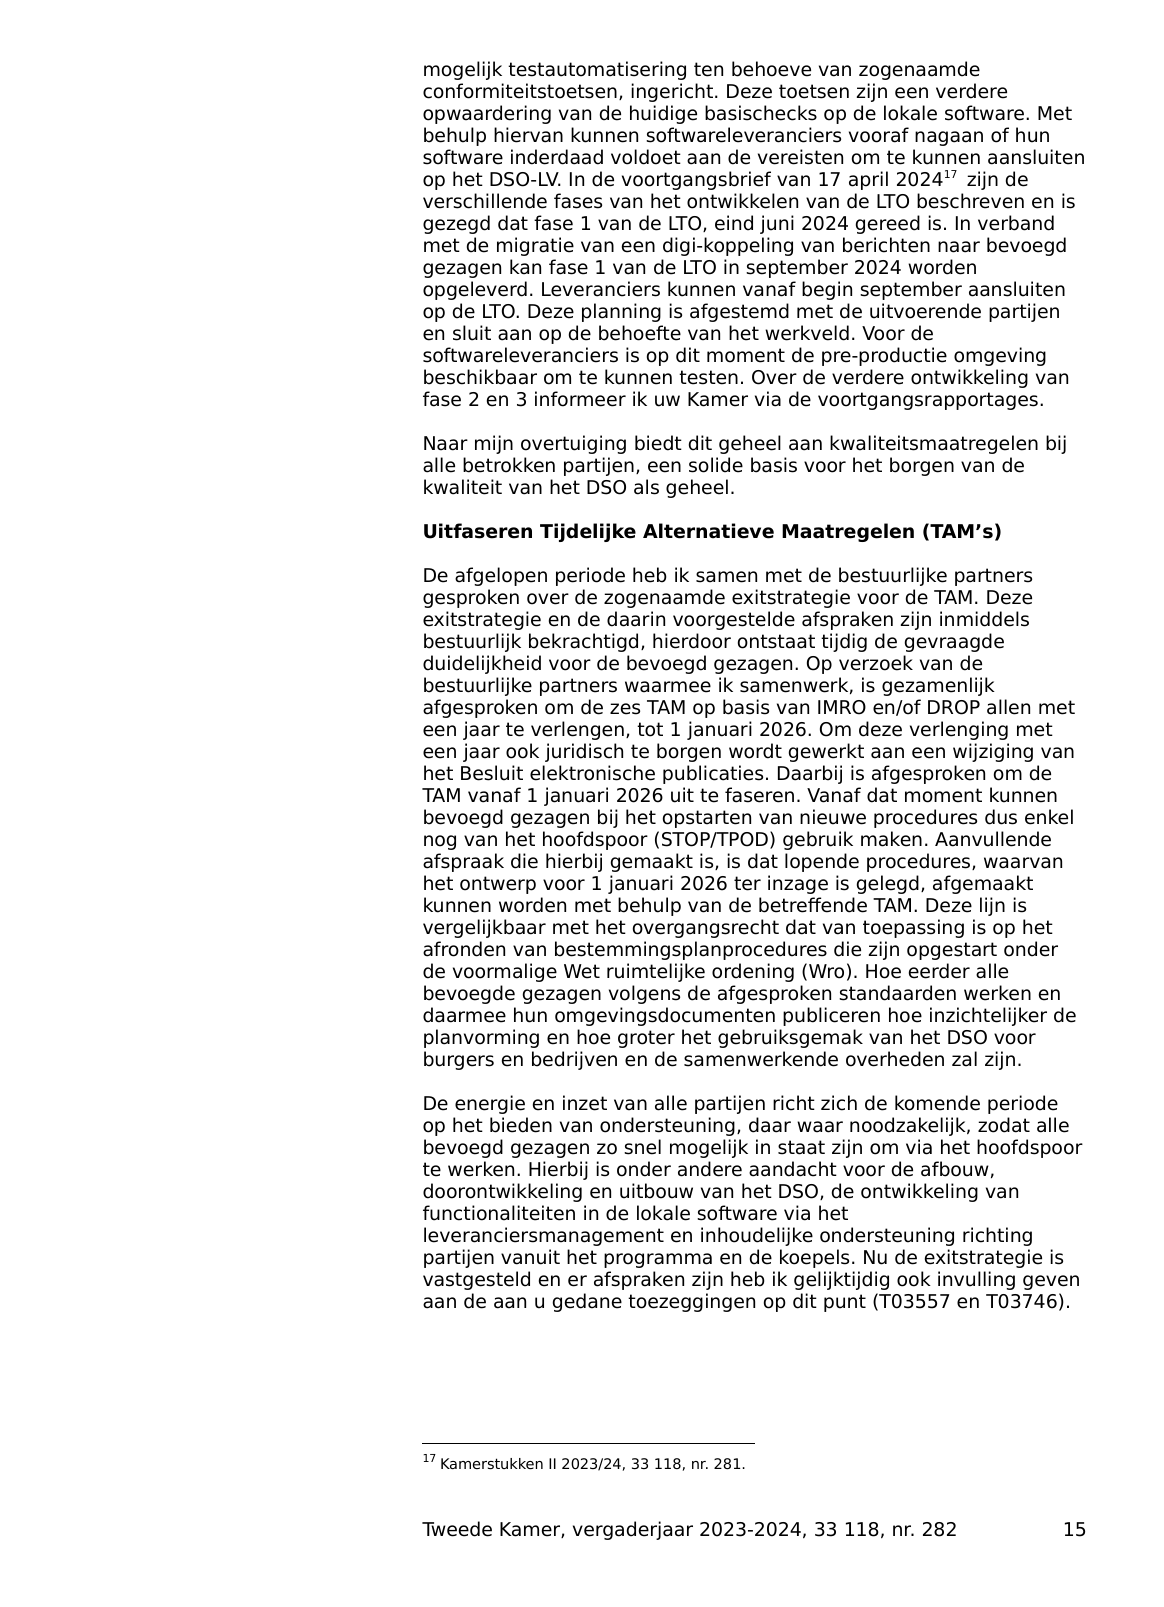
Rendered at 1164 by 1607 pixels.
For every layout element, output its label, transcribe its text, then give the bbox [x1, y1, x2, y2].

subtitle Uitfaseren Tijdelijke Alternatieve Maatregelen (TAM’s) [422, 521, 1087, 543]
text mogelijk testautomatisering ten behoeve van zogenaamde conformiteitstoetsen, ingericht. Deze toetsen zijn een verdere opwaardering van de huidige basischecks op de lokale software. Met behulp hiervan kunnen softwareleveranciers vooraf nagaan of hun software inderdaad voldoet aan de vereisten om te kunnen aansluiten op het DSO-LV. In de voortgangsbrief van 17 april 2024 zijn de verschillende fases van het ontwikkelen van de LTO beschreven en is gezegd dat fase 1 van de LTO, eind juni 2024 gereed is. In verband met de migratie van een digi-koppeling van berichten naar bevoegd gezagen kan fase 1 van de LTO in september 2024 worden opgeleverd. Leveranciers kunnen vanaf begin september aansluiten op de LTO. Deze planning is afgestemd met de uitvoerende partijen en sluit aan op de behoefte van het werkveld. Voor de softwareleveranciers is op dit moment de pre-productie omgeving beschikbaar om te kunnen testen. Over de verdere ontwikkeling van fase 2 en 3 informeer ik uw Kamer via de voortgangsrapportages. [422, 59, 1087, 411]
text De afgelopen periode heb ik samen met de bestuurlijke partners gesproken over de zogenaamde exitstrategie voor de TAM. Deze exitstrategie en de daarin voorgestelde afspraken zijn inmiddels bestuurlijk bekrachtigd, hierdoor ontstaat tijdig de gevraagde duidelijkheid voor de bevoegd gezagen. Op verzoek van de bestuurlijke partners waarmee ik samenwerk, is gezamenlijk afgesproken om de zes TAM op basis van IMRO en/of DROP allen met een jaar te verlengen, tot 1 januari 2026. Om deze verlenging met een jaar ook juridisch te borgen wordt gewerkt aan een wijziging van het Besluit elektronische publicaties. Daarbij is afgesproken om de TAM vanaf 1 januari 2026 uit te faseren. Vanaf dat moment kunnen bevoegd gezagen bij het opstarten van nieuwe procedures dus enkel nog van het hoofdspoor (STOP/TPOD) gebruik maken. Aanvullende afspraak die hierbij gemaakt is, is dat lopende procedures, waarvan het ontwerp voor 1 januari 2026 ter inzage is gelegd, afgemaakt kunnen worden met behulp van de betreffende TAM. Deze lijn is vergelijkbaar met het overgangsrecht dat van toepassing is op het afronden van bestemmingsplanprocedures die zijn opgestart onder de voormalige Wet ruimtelijke ordening (Wro). Hoe eerder alle bevoegde gezagen volgens de afgesproken standaarden werken en daarmee hun omgevingsdocumenten publiceren hoe inzichtelijker de planvorming en hoe groter het gebruiksgemak van het DSO voor burgers en bedrijven en de samenwerkende overheden zal zijn. [422, 565, 1087, 1071]
text Kamerstukken II 2023/24, 33 118, nr. 281. [422, 1452, 1087, 1474]
text Naar mijn overtuiging biedt dit geheel aan kwaliteitsmaatregelen bij alle betrokken partijen, een solide basis voor het borgen van de kwaliteit van het DSO als geheel. [422, 433, 1087, 499]
text De energie en inzet van alle partijen richt zich de komende periode op het bieden van ondersteuning, daar waar noodzakelijk, zodat alle bevoegd gezagen zo snel mogelijk in staat zijn om via het hoofdspoor te werken. Hierbij is onder andere aandacht voor de afbouw, doorontwikkeling en uitbouw van het DSO, de ontwikkeling van functionaliteiten in de lokale software via het leveranciersmanagement en inhoudelijke ondersteuning richting partijen vanuit het programma en de koepels. Nu de exitstrategie is vastgesteld en er afspraken zijn heb ik gelijktijdig ook invulling geven aan de aan u gedane toezeggingen op dit punt (T03557 en T03746). [422, 1093, 1087, 1313]
